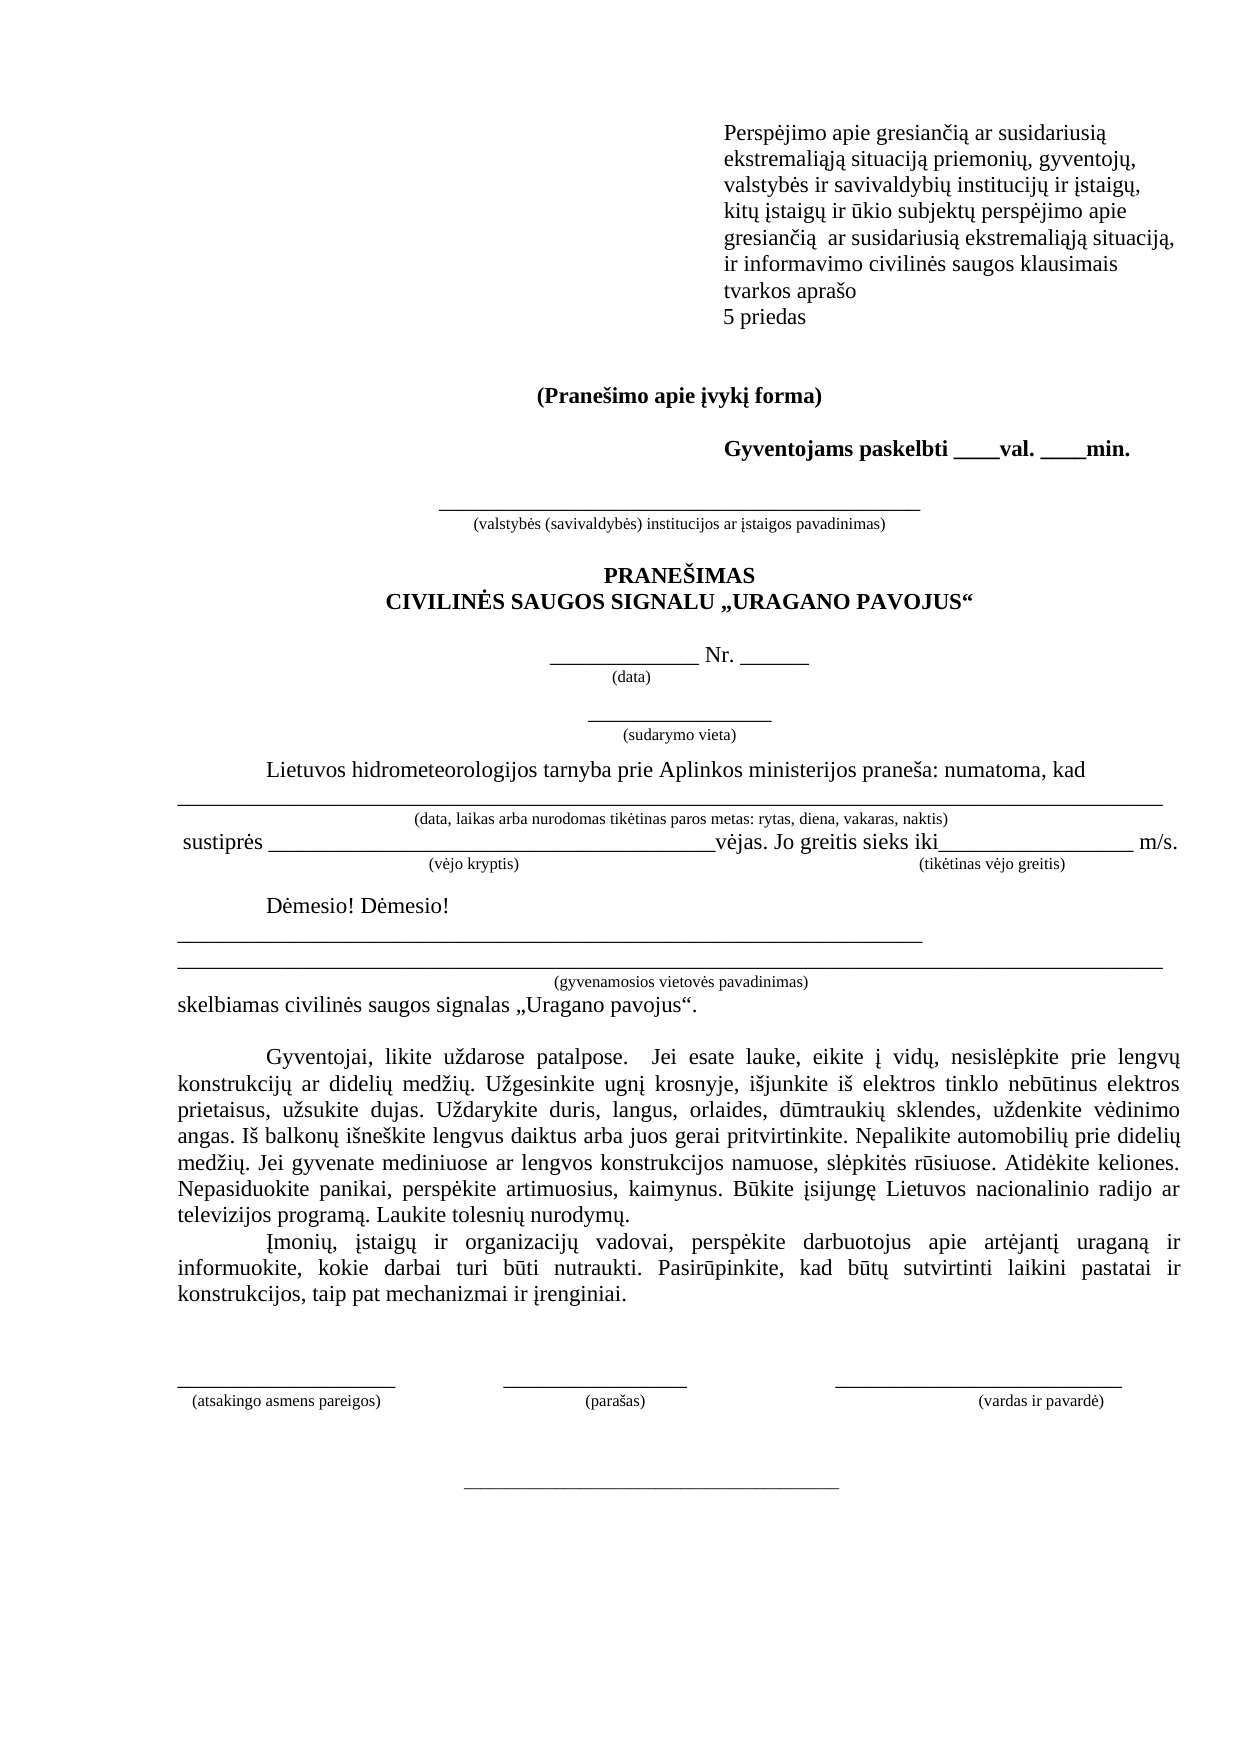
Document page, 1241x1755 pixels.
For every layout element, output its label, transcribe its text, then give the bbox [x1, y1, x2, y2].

text ir informavimo civilinės saugos klausimais [723, 250, 1182, 277]
text civilinės saugos signalu „URAGANO pavojus“ [177, 588, 1182, 614]
text (data) [177, 667, 1182, 686]
text (valstybės (savivaldybės) institucijos ar įstaigos pavadinimas) [177, 514, 1182, 533]
text ______________________________________________________________________________________ [177, 782, 1182, 808]
text Gyventojai, likite uždarose patalpose. Jei esate lauke, eikite į vidų, nesislėpkite prie lengvų konstrukcijų ar didelių medžių. Užgesinkite ugnį krosnyje, išjunkite iš elektros tinklo nebūtinus elektros prietaisus, užsukite dujas. Uždarykite duris, langus, orlaides, dūmtraukių sklendes, uždenkite vėdinimo angas. Iš balkonų išneškite lengvus daiktus arba juos gerai pritvirtinkite. Nepalikite automobilių prie didelių medžių. Jei gyvenate mediniuose ar lengvos konstrukcijos namuose, slėpkitės rūsiuose. Atidėkite keliones. Nepasiduokite panikai, perspėkite artimuosius, kaimynus. Būkite įsijungę Lietuvos nacionalinio radijo ar televizijos programą. Laukite tolesnių nurodymų. [177, 1043, 1182, 1228]
text (vėjo kryptis) (tikėtinas vėjo greitis) [177, 854, 1182, 873]
text Perspėjimo apie gresiančią ar susidariusią [723, 118, 1182, 145]
text ______________________________________________________________________________________ [177, 945, 1182, 971]
text Lietuvos hidrometeorologijos tarnyba prie Aplinkos ministerijos praneša: numatoma, kad [177, 756, 1182, 782]
text 5 priedas [717, 303, 1182, 329]
text kitų įstaigų ir ūkio subjektų perspėjimo apie [723, 198, 1182, 224]
text (gyvenamosios vietovės pavadinimas) [177, 971, 1182, 991]
text ekstremaliąją situaciją priemonių, gyventojų, [723, 145, 1182, 171]
text (sudarymo vieta) [177, 725, 1182, 744]
text _____________________________________________ [121, 1472, 1182, 1491]
text Gyventojams paskelbti ____val. ____min. [177, 435, 1182, 461]
text valstybės ir savivaldybių institucijų ir įstaigų, [723, 171, 1182, 198]
text pranešimas [177, 562, 1182, 588]
text (atsakingo asmens pareigos) (parašas) (vardas ir pavardė) [177, 1391, 1182, 1410]
text gresiančią ar susidariusią ekstremaliąją situaciją, [723, 224, 1182, 250]
text __________________________________________ [177, 487, 1182, 514]
text Dėmesio! Dėmesio! _________________________________________________________________ [177, 892, 1182, 945]
text Įmonių, įstaigų ir organizacijų vadovai, perspėkite darbuotojus apie artėjantį uraganą ir informuokite, kokie darbai turi būti nutraukti. Pasirūpinkite, kad būtų sutvirtinti laikini pastatai ir konstrukcijos, taip pat mechanizmai ir įrenginiai. [177, 1228, 1182, 1307]
text ________________ [177, 698, 1182, 725]
text ___________________ ________________ _________________________ [177, 1364, 1179, 1391]
text (Pranešimo apie įvykį forma) [177, 382, 1182, 408]
text sustiprės _______________________________________vėjas. Jo greitis sieks iki_________________ m/s. [177, 828, 1182, 854]
text tvarkos aprašo [723, 277, 1182, 303]
text _____________ Nr. ______ [177, 641, 1182, 667]
text skelbiamas civilinės saugos signalas „Uragano pavojus“. [177, 991, 1182, 1017]
text (data, laikas arba nurodomas tikėtinas paros metas: rytas, diena, vakaras, naktis) [177, 808, 1182, 828]
